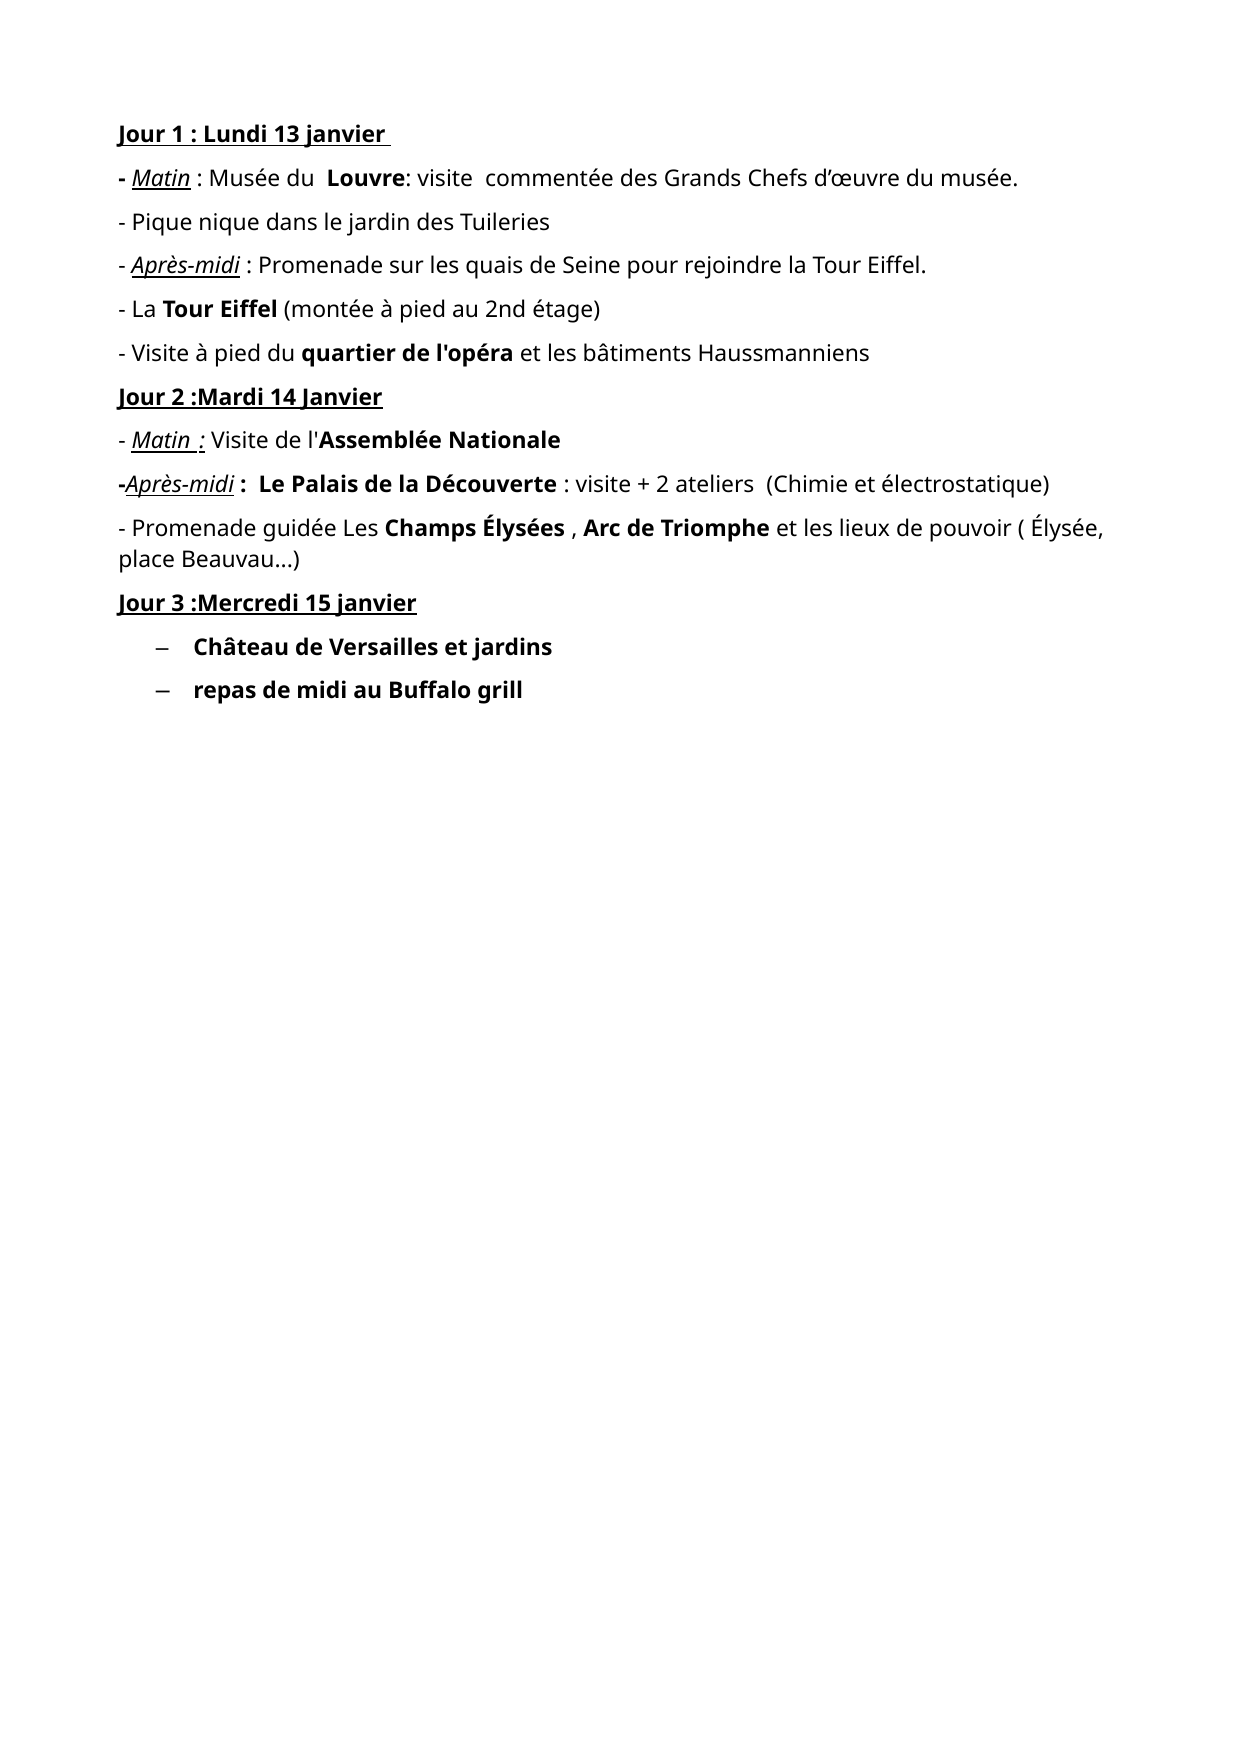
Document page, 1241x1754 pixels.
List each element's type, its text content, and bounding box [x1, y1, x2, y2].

list Château de Versailles et jardins [156, 631, 1122, 662]
text - Matin : Musée du Louvre: visite commentée des Grands Chefs d’œuvre du musée. [118, 162, 1122, 193]
text - Après-midi : Promenade sur les quais de Seine pour rejoindre la Tour Eiffel. [118, 249, 1122, 281]
text - Visite à pied du quartier de l'opéra et les bâtiments Haussmanniens [118, 337, 1122, 368]
text - La Tour Eiffel (montée à pied au 2nd étage) [118, 293, 1122, 324]
list repas de midi au Buffalo grill [156, 674, 1122, 706]
text - Matin : Visite de l'Assemblée Nationale [118, 424, 1122, 456]
text - Promenade guidée Les Champs Élysées , Arc de Triomphe et les lieux de pouvoir ( Élysée, place Beauvau...) [118, 512, 1122, 574]
text - Pique nique dans le jardin des Tuileries [118, 206, 1122, 237]
text Jour 3 :Mercredi 15 janvier [118, 587, 1122, 618]
text Jour 1 : Lundi 13 janvier [118, 118, 1122, 149]
text Jour 2 :Mardi 14 Janvier [118, 381, 1122, 412]
text -Après-midi : Le Palais de la Découverte : visite + 2 ateliers (Chimie et électrostatique) [118, 468, 1122, 499]
